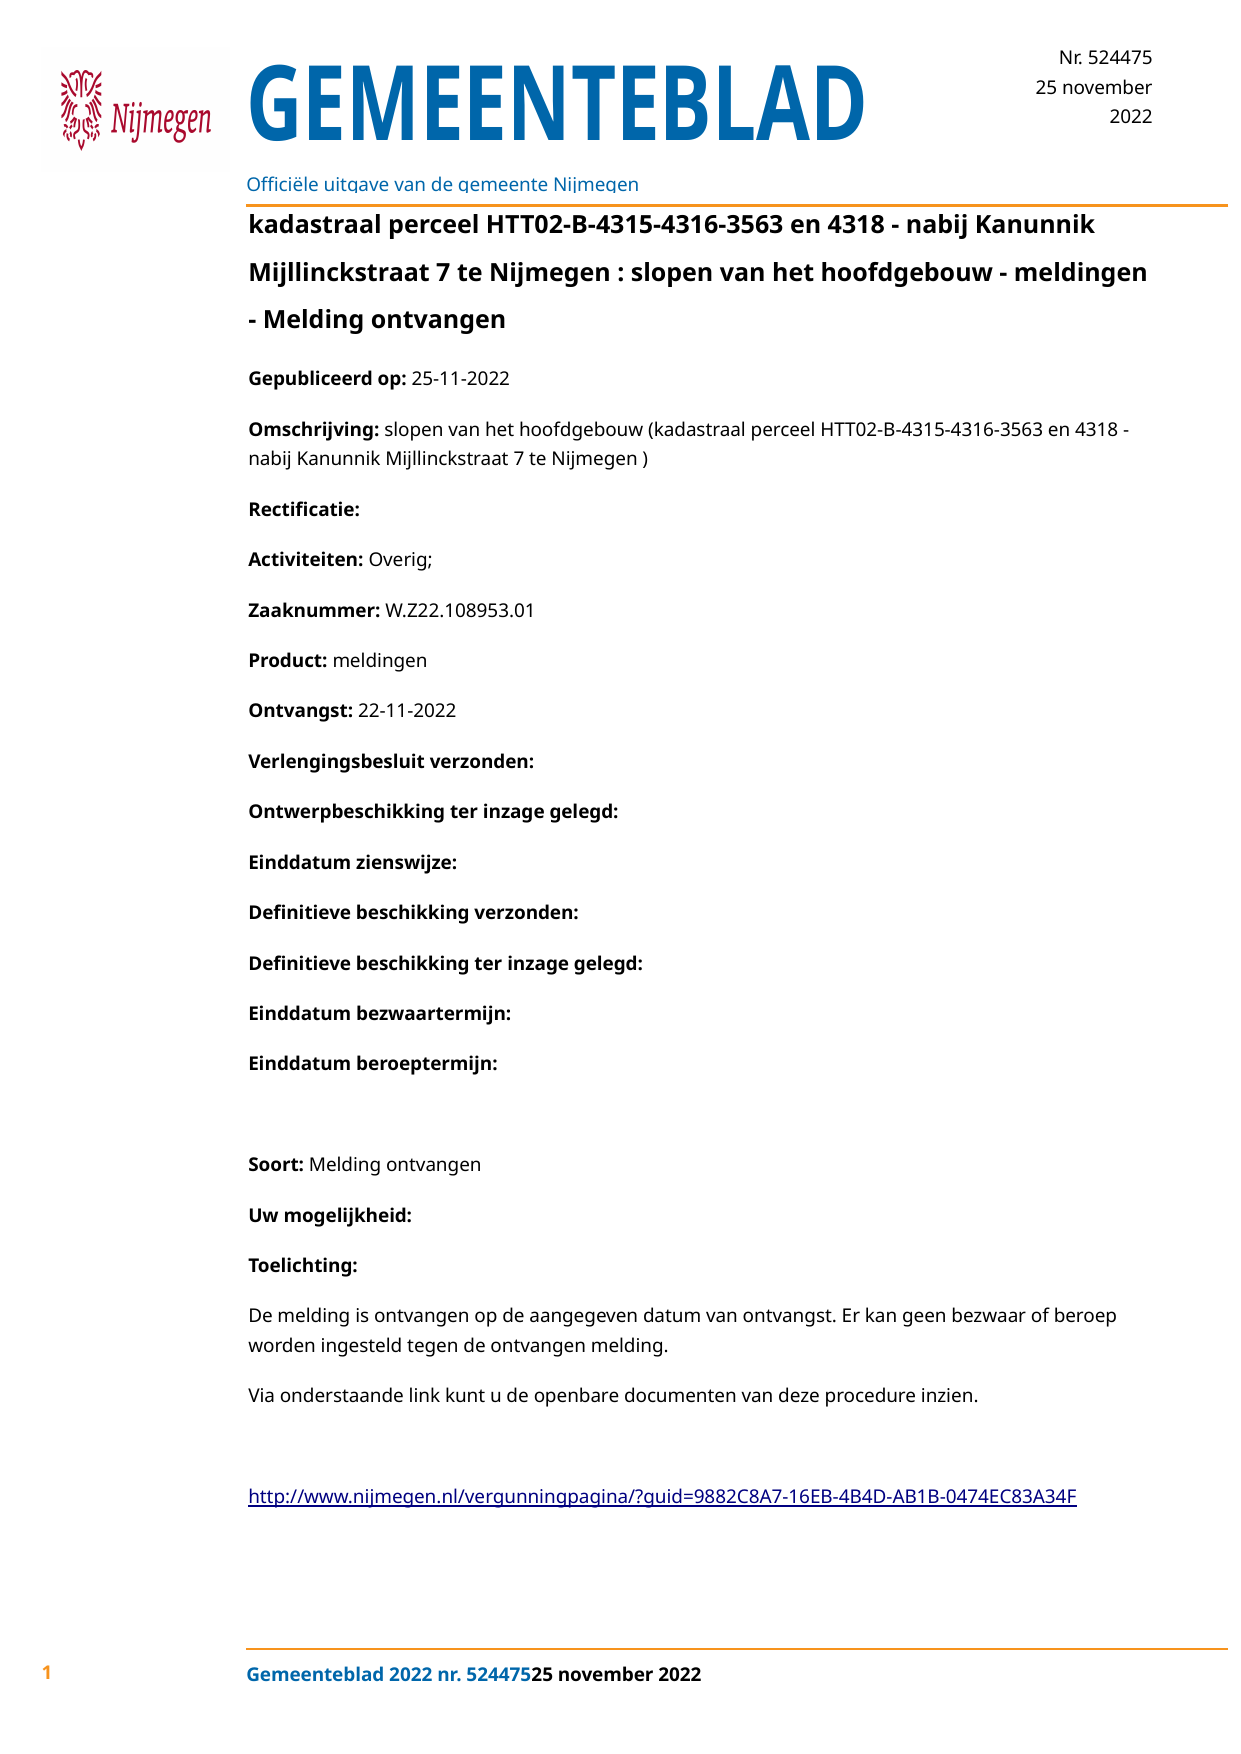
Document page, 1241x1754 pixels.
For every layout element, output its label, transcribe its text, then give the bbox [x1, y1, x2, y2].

text Ontwerpbeschikking ter inzage gelegd: [248, 798, 1152, 824]
text kadastraal perceel HTT02-B-4315-4316-3563 en 4318 - nabij Kanunnik Mijllinckstraat 7 te Nijmegen : slopen van het hoofdgebouw - meldingen - Melding ontvangen [248, 207, 1152, 336]
text Einddatum bezwaartermijn: [248, 1000, 1152, 1026]
text Activiteiten: Overig; [248, 546, 1152, 572]
text Gepubliceerd op: 25-11-2022 [248, 366, 1152, 391]
text Definitieve beschikking ter inzage gelegd: [248, 950, 1152, 975]
text Rectificatie: [248, 496, 1152, 522]
text Zaaknummer: W.Z22.108953.01 [248, 597, 1152, 622]
picture [41, 47, 231, 172]
text Einddatum beroeptermijn: [248, 1051, 1152, 1076]
text Einddatum zienswijze: [248, 849, 1152, 874]
text Omschrijving: slopen van het hoofdgebouw (kadastraal perceel HTT02-B-4315-4316-3563 en 4318 - nabij Kanunnik Mijllinckstraat 7 te Nijmegen ) [248, 416, 1152, 471]
text Verlengingsbesluit verzonden: [248, 748, 1152, 774]
text Ontvangst: 22-11-2022 [248, 698, 1152, 723]
text Definitieve beschikking verzonden: [248, 899, 1152, 925]
text Uw mogelijkheid: [248, 1202, 1152, 1227]
text Toelichting: [248, 1252, 1152, 1278]
text Via onderstaande link kunt u de openbare documenten van deze procedure inzien. [248, 1383, 1152, 1408]
text Product: meldingen [248, 647, 1152, 673]
text De melding is ontvangen op de aangegeven datum van ontvangst. Er kan geen bezwaar of beroep worden ingesteld tegen de ontvangen melding. [248, 1303, 1152, 1358]
text http://www.nijmegen.nl/vergunningpagina/?guid=9882C8A7-16EB-4B4D-AB1B-0474EC83A34F [248, 1483, 1152, 1509]
text Soort: Melding ontvangen [248, 1151, 1152, 1177]
